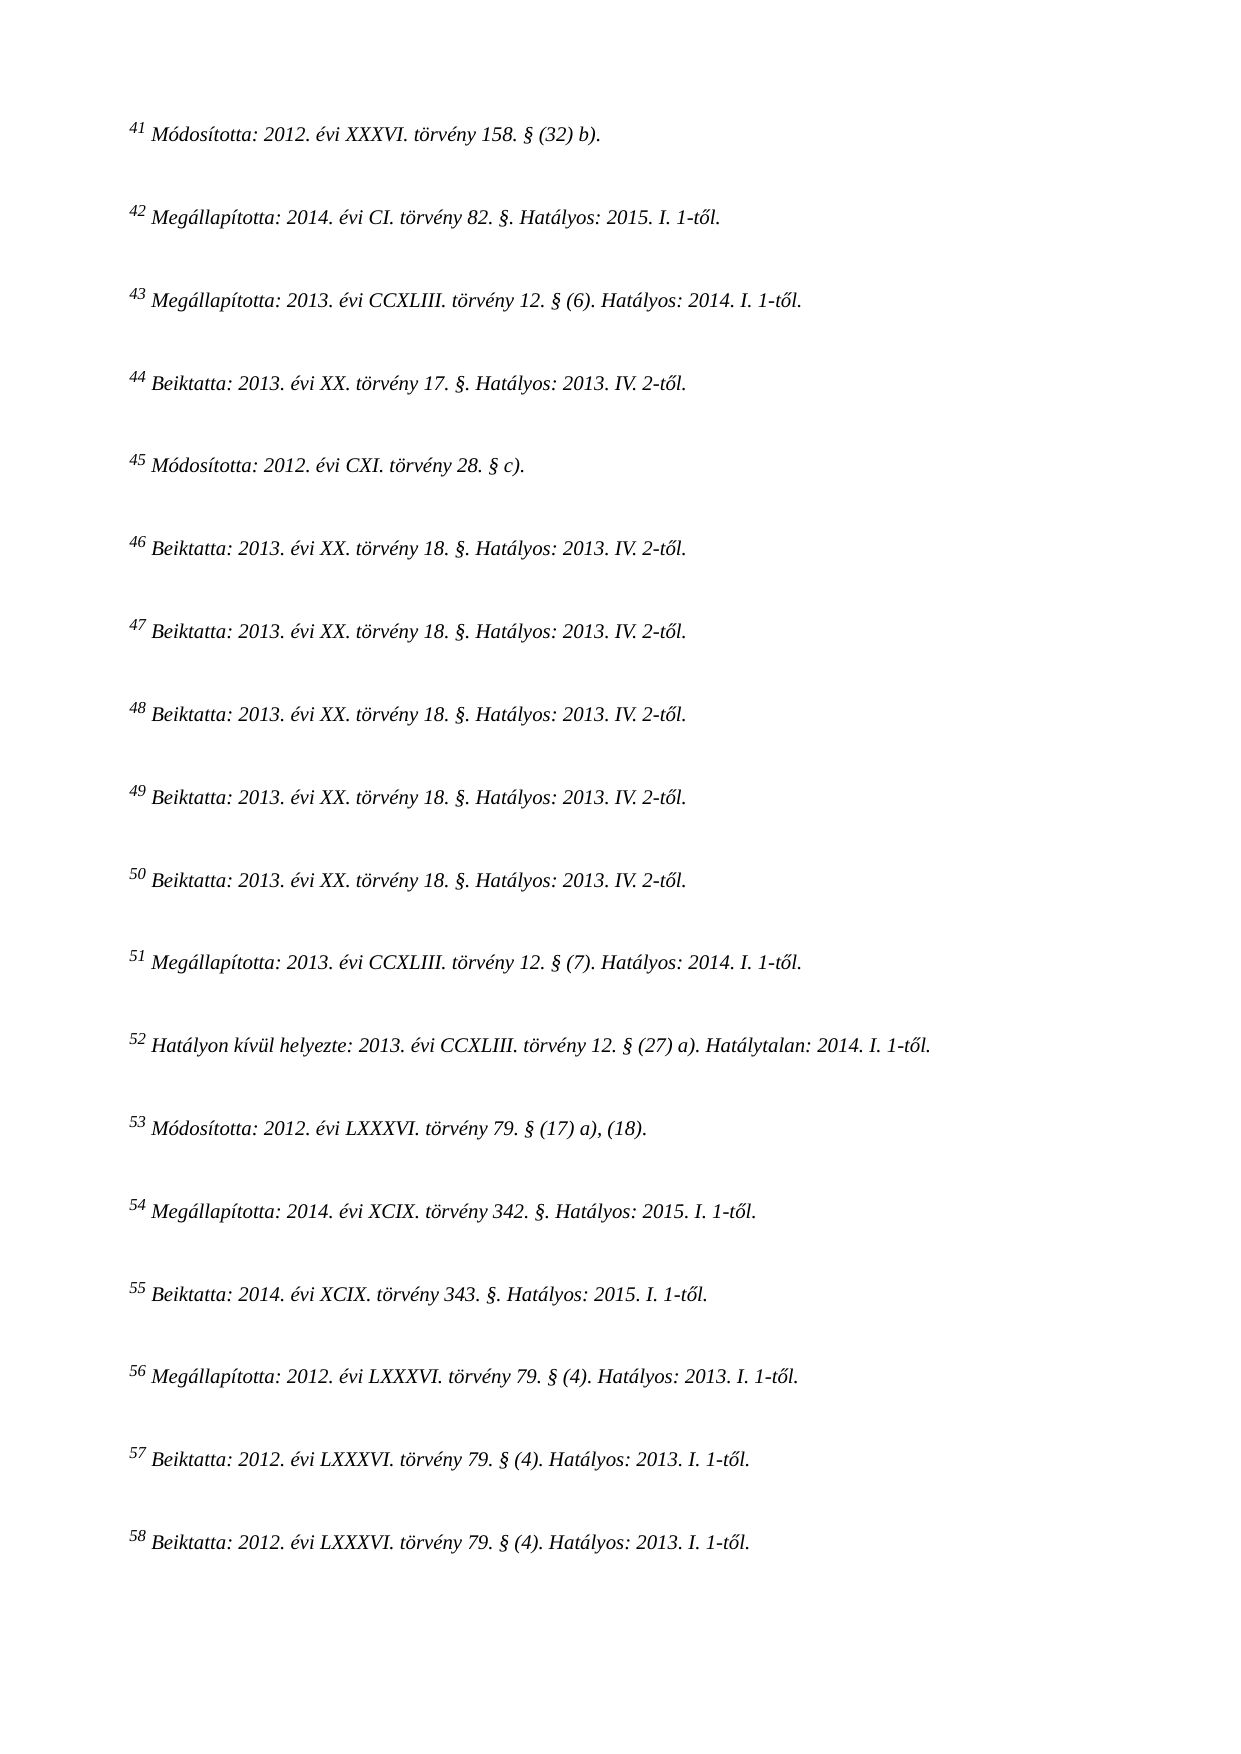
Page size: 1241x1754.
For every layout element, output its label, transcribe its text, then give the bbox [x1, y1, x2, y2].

text 55 Beiktatta: 2014. évi XCIX. törvény 343. §. Hatályos: 2015. I. 1-től. [129, 1277, 1111, 1306]
text 45 Módosította: 2012. évi CXI. törvény 28. § c). [129, 449, 1111, 477]
text 51 Megállapította: 2013. évi CCXLIII. törvény 12. § (7). Hatályos: 2014. I. 1-től. [129, 946, 1111, 974]
text 48 Beiktatta: 2013. évi XX. törvény 18. §. Hatályos: 2013. IV. 2-től. [129, 698, 1111, 726]
text 53 Módosította: 2012. évi LXXXVI. törvény 79. § (17) a), (18). [129, 1112, 1111, 1140]
text 56 Megállapította: 2012. évi LXXXVI. törvény 79. § (4). Hatályos: 2013. I. 1-től. [129, 1360, 1111, 1388]
text 52 Hatályon kívül helyezte: 2013. évi CCXLIII. törvény 12. § (27) a). Hatálytalan: 2014. I. 1-től. [129, 1029, 1111, 1057]
text 44 Beiktatta: 2013. évi XX. törvény 17. §. Hatályos: 2013. IV. 2-től. [129, 367, 1111, 395]
text 42 Megállapította: 2014. évi CI. törvény 82. §. Hatályos: 2015. I. 1-től. [129, 201, 1111, 229]
text 46 Beiktatta: 2013. évi XX. törvény 18. §. Hatályos: 2013. IV. 2-től. [129, 532, 1111, 560]
text 50 Beiktatta: 2013. évi XX. törvény 18. §. Hatályos: 2013. IV. 2-től. [129, 863, 1111, 892]
text 57 Beiktatta: 2012. évi LXXXVI. törvény 79. § (4). Hatályos: 2013. I. 1-től. [129, 1443, 1111, 1471]
text 58 Beiktatta: 2012. évi LXXXVI. törvény 79. § (4). Hatályos: 2013. I. 1-től. [129, 1526, 1111, 1554]
text 43 Megállapította: 2013. évi CCXLIII. törvény 12. § (6). Hatályos: 2014. I. 1-től. [129, 284, 1111, 312]
text 41 Módosította: 2012. évi XXXVI. törvény 158. § (32) b). [129, 118, 1111, 146]
text 49 Beiktatta: 2013. évi XX. törvény 18. §. Hatályos: 2013. IV. 2-től. [129, 781, 1111, 809]
text 47 Beiktatta: 2013. évi XX. törvény 18. §. Hatályos: 2013. IV. 2-től. [129, 615, 1111, 643]
text 54 Megállapította: 2014. évi XCIX. törvény 342. §. Hatályos: 2015. I. 1-től. [129, 1195, 1111, 1223]
